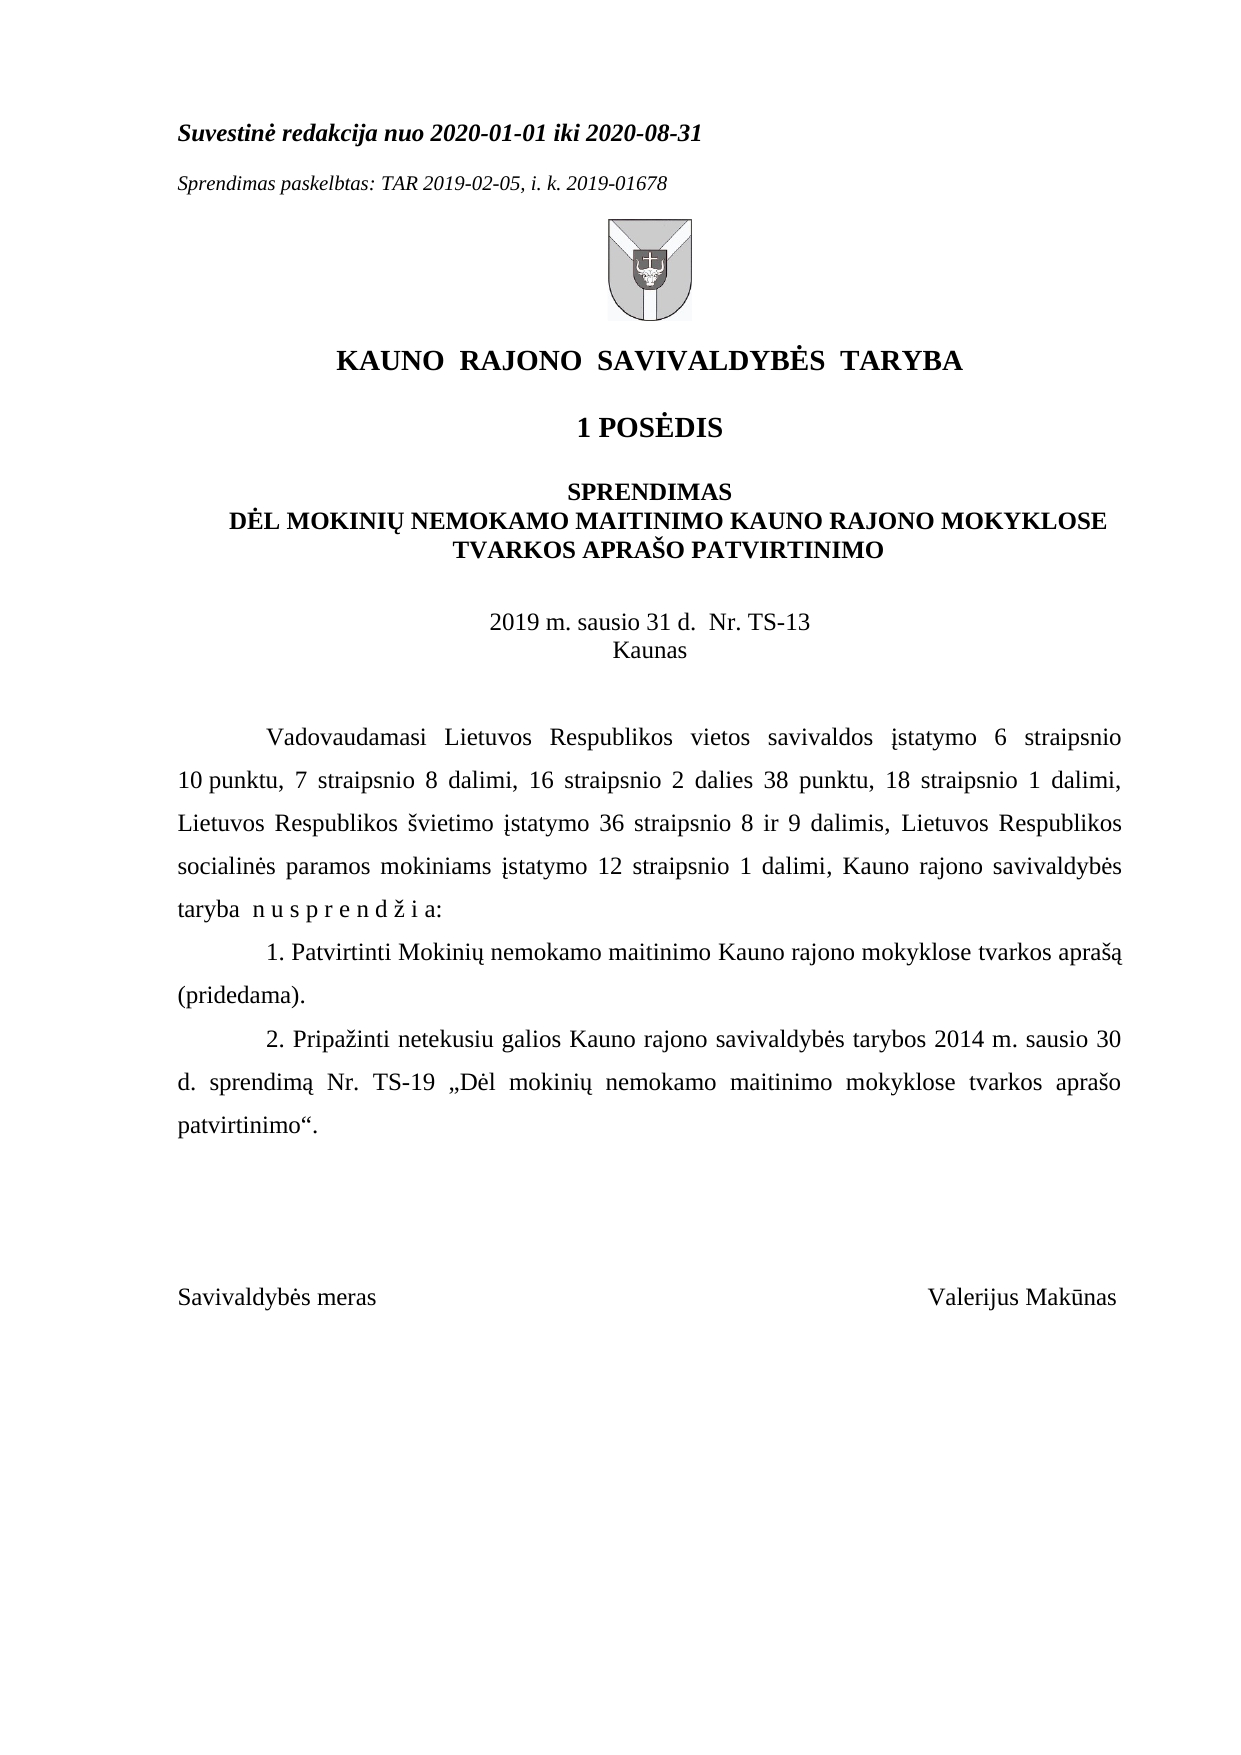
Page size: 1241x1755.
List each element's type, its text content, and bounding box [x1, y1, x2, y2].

text SPRENDIMAS [177, 477, 1122, 506]
text Kaunas [177, 636, 1122, 664]
text 1. Patvirtinti Mokinių nemokamo maitinimo Kauno rajono mokyklose tvarkos aprašą (pridedama). [177, 937, 1122, 1009]
text Sprendimas paskelbtas: TAR 2019-02-05, i. k. 2019-01678 [177, 171, 1122, 195]
text KAUNO RAJONO SAVIVALDYBĖS TARYBA [177, 343, 1122, 377]
text Vadovaudamasi Lietuvos Respublikos vietos savivaldos įstatymo 6 straipsnio 10 punktu, 7 straipsnio 8 dalimi, 16 straipsnio 2 dalies 38 punktu, 18 straipsnio 1 dalimi, Lietuvos Respublikos švietimo įstatymo 36 straipsnio 8 ir 9 dalimis, Lietuvos Respublikos socialinės paramos mokiniams įstatymo 12 straipsnio 1 dalimi, Kauno rajono savivaldybės taryba nusprendžia: [177, 722, 1122, 923]
text 2. Pripažinti netekusiu galios Kauno rajono savivaldybės tarybos 2014 m. sausio 30 d. sprendimą Nr. TS-19 „Dėl mokinių nemokamo maitinimo mokyklose tvarkos aprašo patvirtinimo“. [177, 1024, 1122, 1139]
text 1 POSĖDIS [177, 410, 1122, 444]
text 2019 m. sausio 31 d. Nr. TS-13 [177, 607, 1122, 636]
text Suvestinė redakcija nuo 2020-01-01 iki 2020-08-31 [177, 118, 1122, 147]
text Savivaldybės meras Valerijus Makūnas [177, 1282, 1122, 1311]
text DĖL MOKINIŲ NEMOKAMO MAITINIMO KAUNO RAJONO MOKYKLOSE TVARKOS APRAŠO PATVIRTINIMO [215, 506, 1122, 564]
